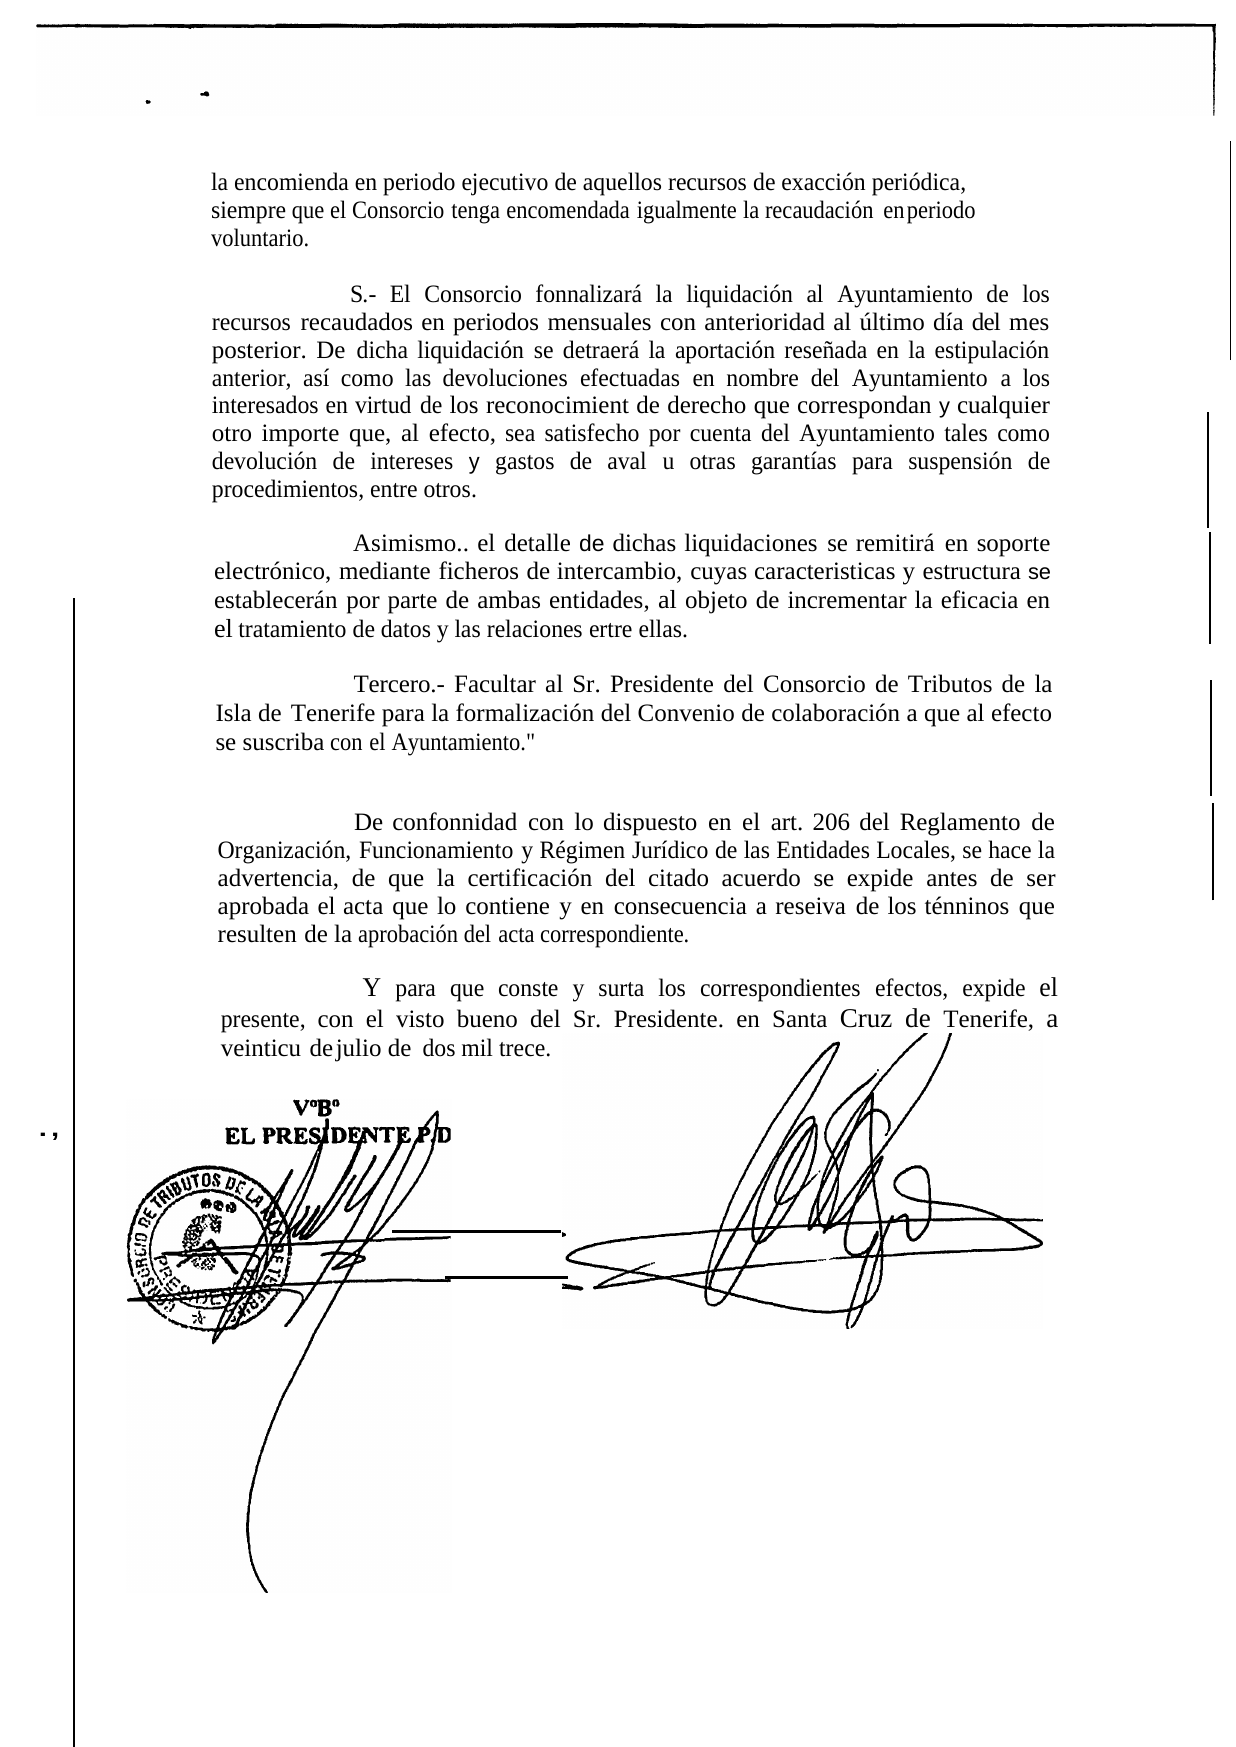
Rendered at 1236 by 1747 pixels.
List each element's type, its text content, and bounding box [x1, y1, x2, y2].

text la encomienda en periodo ejecutivo de aquellos recursos de exacción periódica, siempre que el Consorcio tenga encomendada igualmente la recaudación enperiodo voluntario. [211, 169, 1046, 252]
text De confonnidad con lo dispuesto en el art. 206 del Reglamento de Organización, Funcionamiento y Régimen Jurídico de las Entidades Locales, se hace la advertencia, de que la certificación del citado acuerdo se expide antes de ser aprobada el acta que lo contiene y en consecuencia a reseiva de los ténninos que resulten de la aprobación del acta correspondiente. [217, 808, 1055, 947]
text Y para que conste y surta los correspondientes efectos, expide el presente, con el visto bueno del Sr. Presidente. en Santa Cruz de Tenerife, a veinticu dejulio de dos mil trece. [221, 972, 1058, 1062]
text Asimismo.. el detalle de dichas liquidaciones se remitirá en soporte electrónico, mediante ficheros de intercambio, cuyas caracteristicas y estructura se establecerán por parte de ambas entidades, al objeto de incrementar la eficacia en el tratamiento de datos y las relaciones ertre ellas. [214, 530, 1051, 643]
text S.- El Consorcio fonnalizará la liquidación al Ayuntamiento de los recursos recaudados en periodos mensuales con anterioridad al último día del mes posterior. De dicha liquidación se detraerá la aportación reseñada en la estipulación anterior, así como las devoluciones efectuadas en nombre del Ayuntamiento a los interesados en virtud de los reconocimient de derecho que correspondan y cualquier otro importe que, al efecto, sea satisfecho por cuenta del Ayuntamiento tales como devolución de intereses y gastos de aval u otras garantías para suspensión de procedimientos, entre otros. [212, 280, 1050, 503]
text ., [25, 1107, 73, 1143]
text [452, 1107, 562, 1143]
text [75, 1107, 126, 1143]
text Tercero.- Facultar al Sr. Presidente del Consorcio de Tributos de la Isla de Tenerife para la formalización del Convenio de colaboración a que al efecto se suscriba con el Ayuntamiento." [215, 669, 1052, 755]
